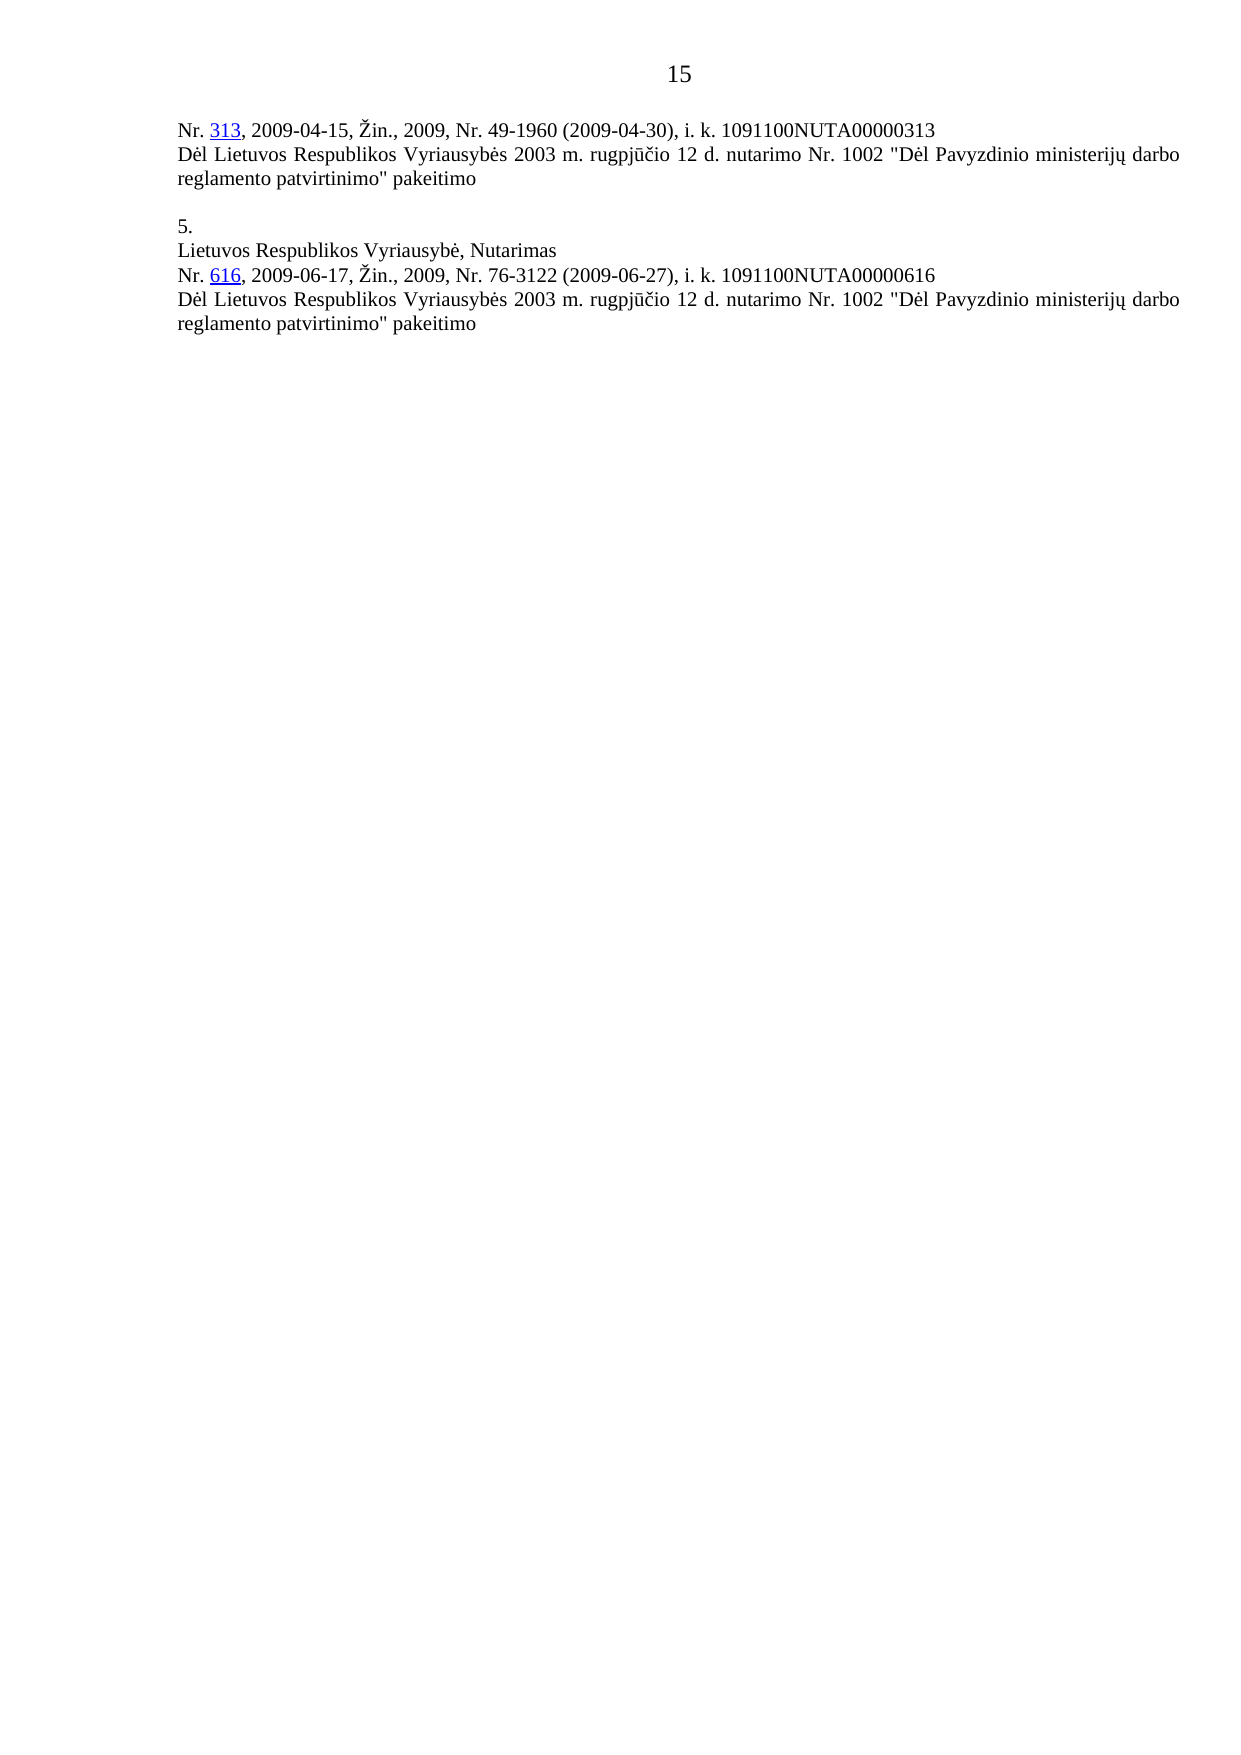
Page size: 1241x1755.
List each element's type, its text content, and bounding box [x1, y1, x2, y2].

text Dėl Lietuvos Respublikos Vyriausybės 2003 m. rugpjūčio 12 d. nutarimo Nr. 1002 "Dėl Pavyzdinio ministerijų darbo reglamento patvirtinimo" pakeitimo [177, 287, 1181, 335]
text Nr. 313, 2009-04-15, Žin., 2009, Nr. 49-1960 (2009-04-30), i. k. 1091100NUTA00000313 [177, 118, 1181, 142]
text 5. [177, 214, 1181, 238]
text Lietuvos Respublikos Vyriausybė, Nutarimas [177, 238, 1181, 262]
text Dėl Lietuvos Respublikos Vyriausybės 2003 m. rugpjūčio 12 d. nutarimo Nr. 1002 "Dėl Pavyzdinio ministerijų darbo reglamento patvirtinimo" pakeitimo [177, 142, 1181, 190]
text Nr. 616, 2009-06-17, Žin., 2009, Nr. 76-3122 (2009-06-27), i. k. 1091100NUTA00000616 [177, 262, 1181, 287]
